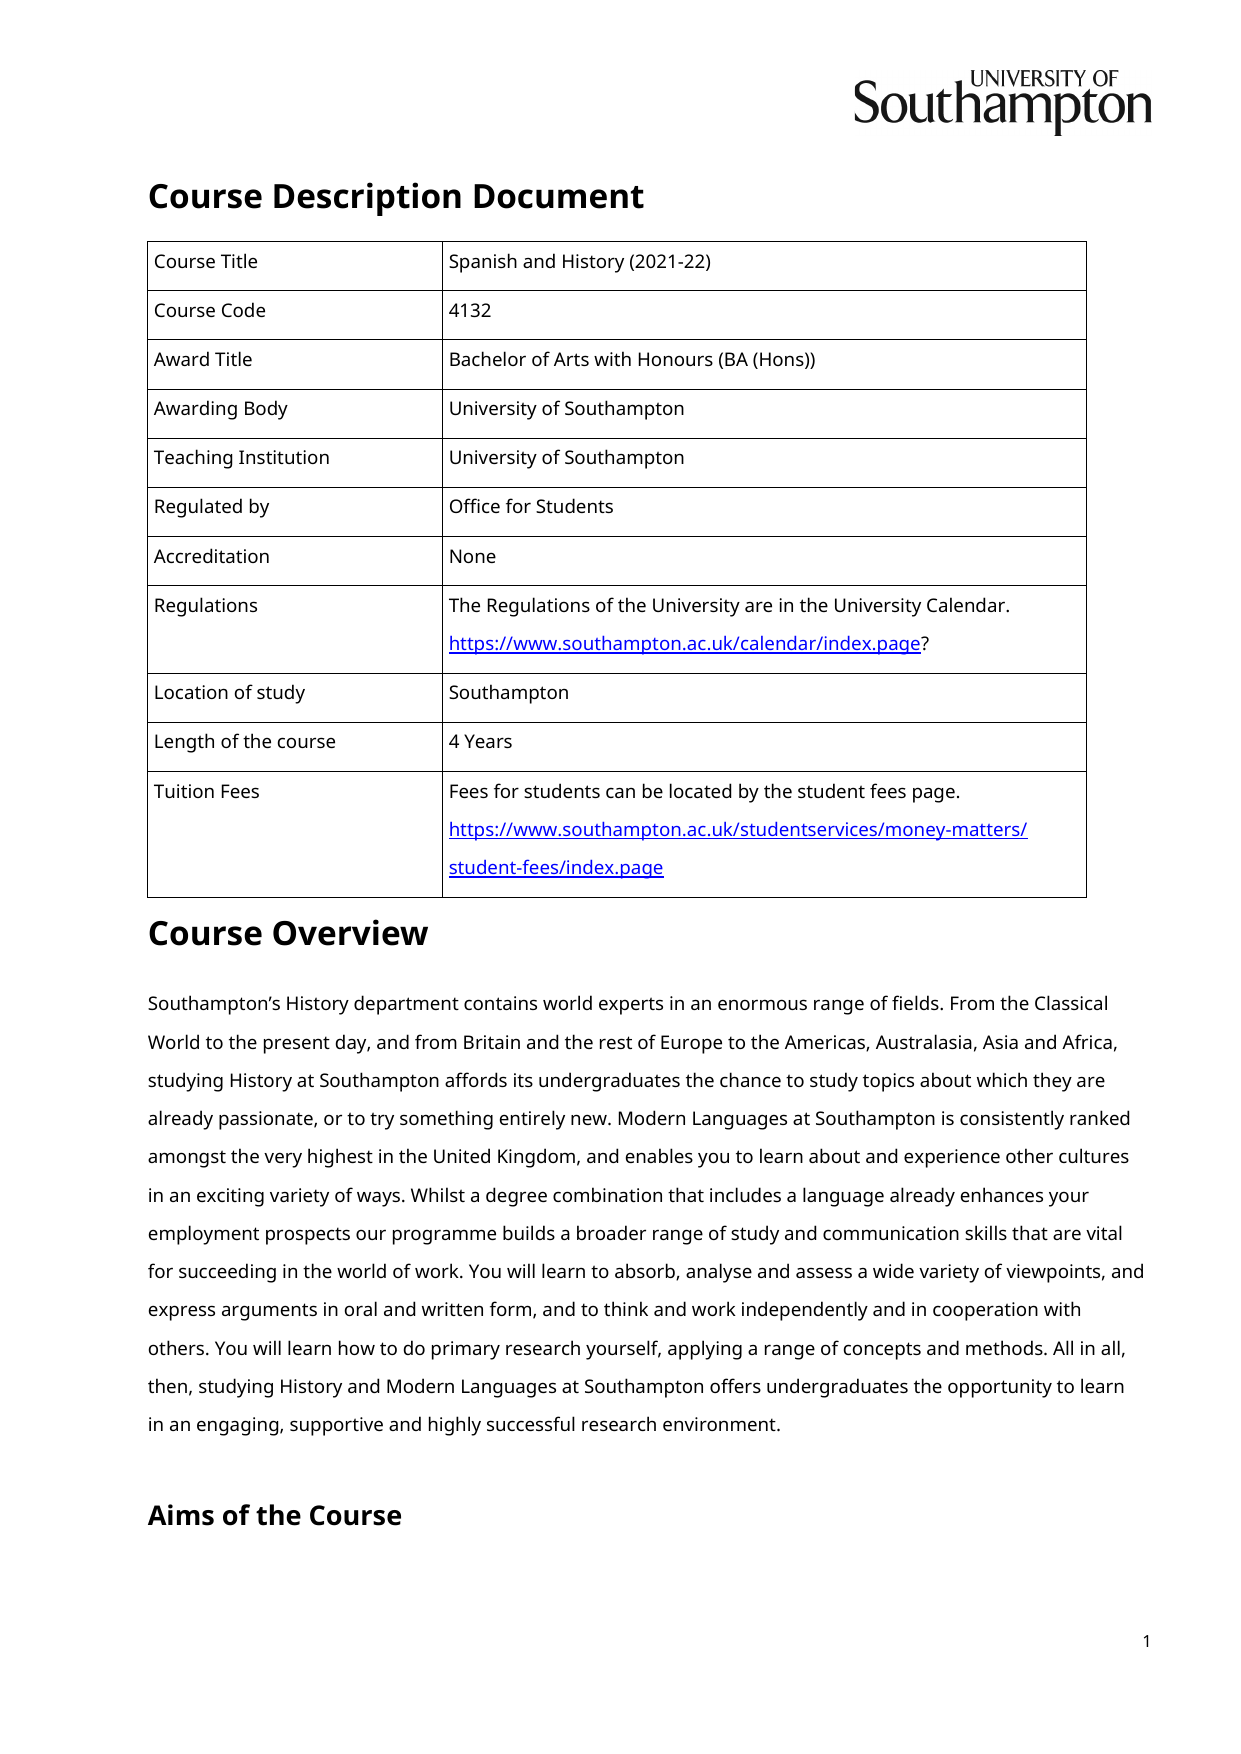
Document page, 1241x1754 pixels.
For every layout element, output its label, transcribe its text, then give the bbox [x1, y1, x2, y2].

text Southampton’s History department contains world experts in an enormous range of fields. From the Classical World to the present day, and from Britain and the rest of Europe to the Americas, Australasia, Asia and Africa, studying History at Southampton affords its undergraduates the chance to study topics about which they are already passionate, or to try something entirely new. Modern Languages at Southampton is consistently ranked amongst the very highest in the United Kingdom, and enables you to learn about and experience other cultures in an exciting variety of ways. Whilst a degree combination that includes a language already enhances your employment prospects our programme builds a broader range of study and communication skills that are vital for succeeding in the world of work. You will learn to absorb, analyse and assess a wide variety of viewpoints, and express arguments in oral and written form, and to think and work independently and in cooperation with others. You will learn how to do primary research yourself, applying a range of concepts and methods. All in all, then, studying History and Modern Languages at Southampton offers undergraduates the opportunity to learn in an engaging, supportive and highly successful research environment. [148, 991, 1145, 1437]
table_cell Fees for students can be located by the student fees page. https://www.southampton.ac.uk/studentservices/money-matters/student-fees/index.page [443, 772, 1086, 897]
table_cell Teaching Institution [148, 439, 442, 487]
table_cell Location of study [148, 674, 442, 722]
table_cell University of Southampton [443, 439, 1086, 487]
table_cell University of Southampton [443, 390, 1086, 438]
subtitle Course Overview [148, 910, 1152, 956]
table_header Course Title [148, 242, 442, 290]
table_cell Tuition Fees [148, 772, 442, 897]
table_cell Southampton [443, 674, 1086, 722]
table_cell Accreditation [148, 537, 442, 585]
table_cell Office for Students [443, 488, 1086, 536]
table_cell Awarding Body [148, 390, 442, 438]
table_cell The Regulations of the University are in the University Calendar. https://www.southampton.ac.uk/calendar/index.page? [443, 586, 1086, 673]
table_cell 4132 [443, 291, 1086, 339]
table_cell Regulations [148, 586, 442, 673]
table_cell Regulated by [148, 488, 442, 536]
table_header Spanish and History (2021-22) [443, 242, 1086, 290]
table_cell Award Title [148, 340, 442, 388]
table_cell 4 Years [443, 723, 1086, 771]
table_cell None [443, 537, 1086, 585]
subtitle Aims of the Course [148, 1496, 1152, 1533]
table_cell Length of the course [148, 723, 442, 771]
table_cell Course Code [148, 291, 442, 339]
table_cell Bachelor of Arts with Honours (BA (Hons)) [443, 340, 1086, 388]
subtitle Course Description Document [148, 173, 1152, 218]
